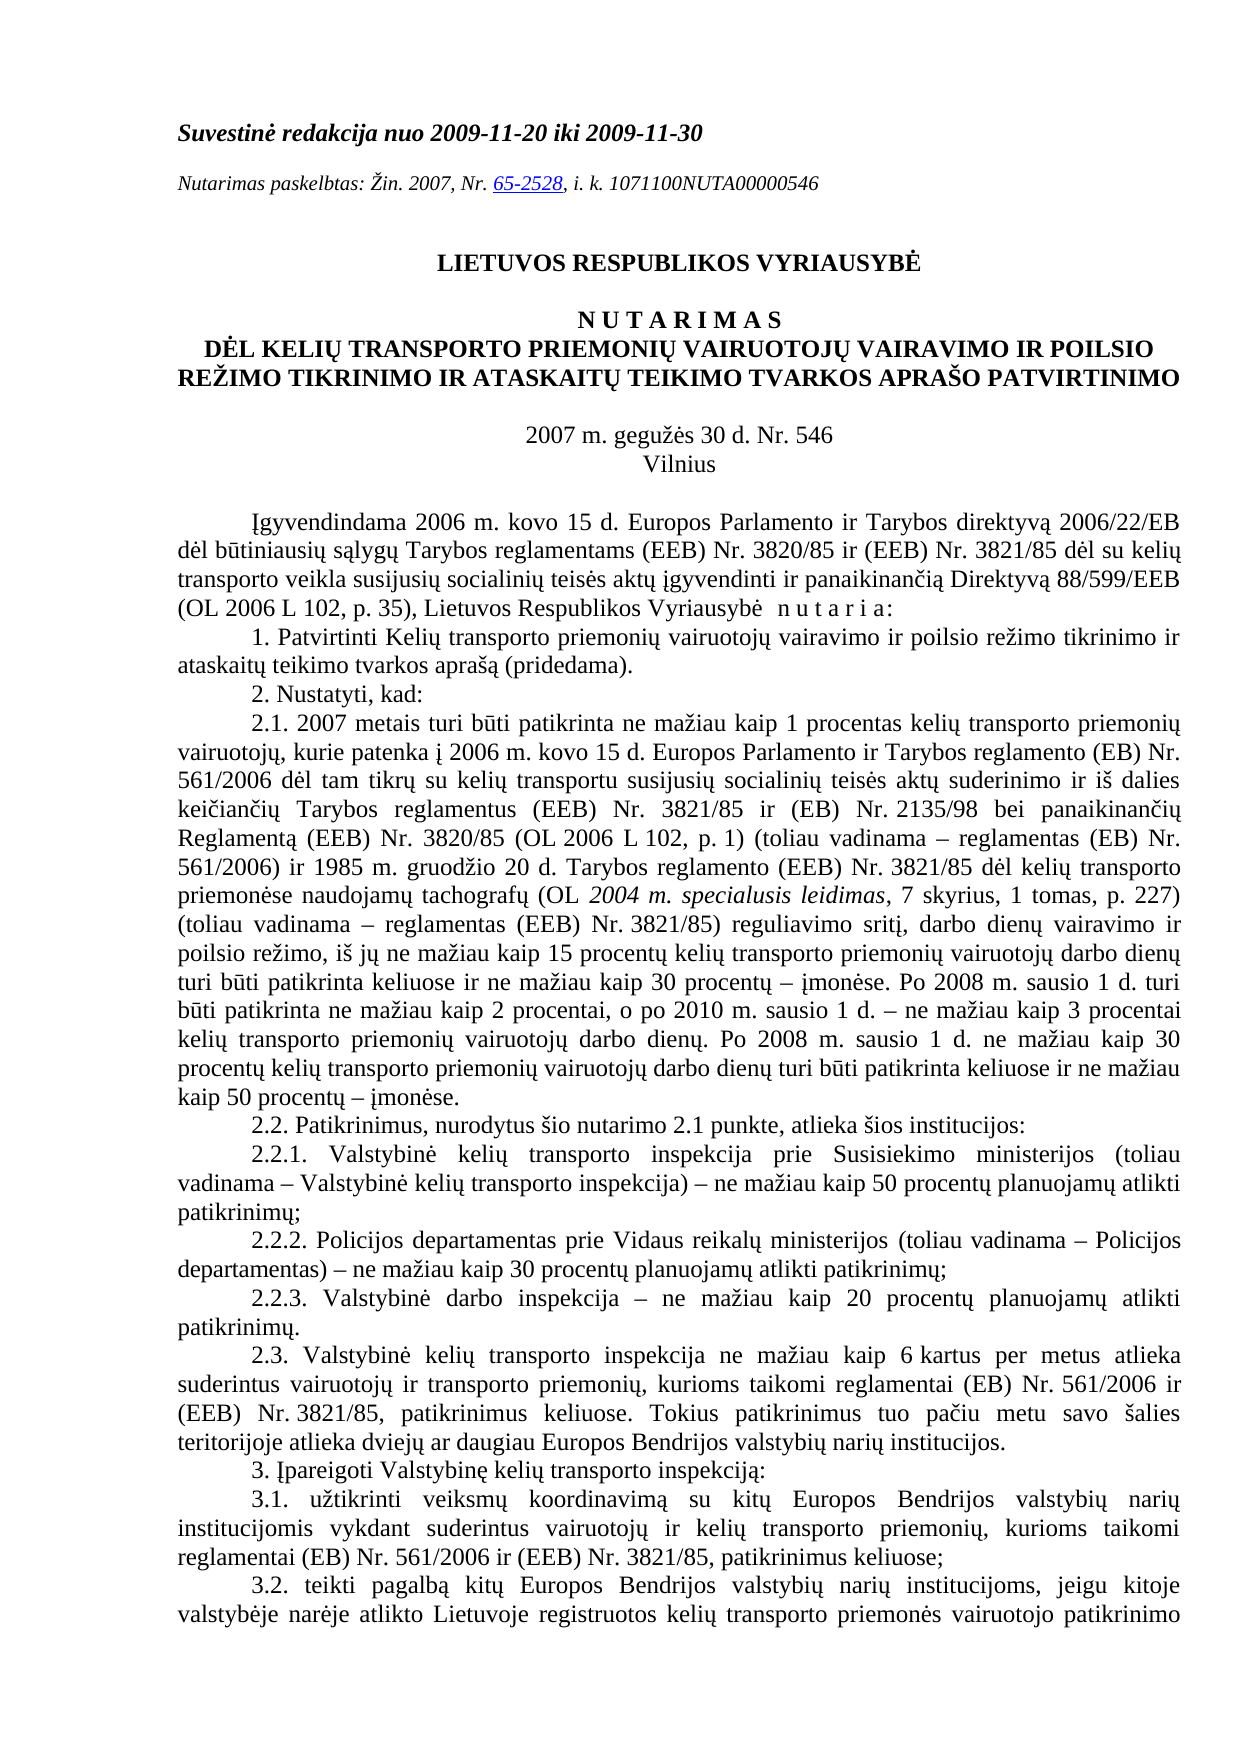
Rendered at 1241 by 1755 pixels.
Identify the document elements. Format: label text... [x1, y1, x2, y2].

text Suvestinė redakcija nuo 2009-11-20 iki 2009-11-30 [177, 118, 1181, 147]
text 2.2.2. Policijos departamentas prie Vidaus reikalų ministerijos (toliau vadinama – Policijos departamentas) – ne mažiau kaip 30 procentų planuojamų atlikti patikrinimų; [177, 1225, 1181, 1283]
text 3.1. užtikrinti veiksmų koordinavimą su kitų Europos Bendrijos valstybių narių institucijomis vykdant suderintus vairuotojų ir kelių transporto priemonių, kurioms taikomi reglamentai (EB) Nr. 561/2006 ir (EEB) Nr. 3821/85, patikrinimus keliuose; [177, 1484, 1181, 1570]
text LIETUVOS RESPUBLIKOS VYRIAUSYBĖ [177, 248, 1181, 277]
text 1. Patvirtinti Kelių transporto priemonių vairuotojų vairavimo ir poilsio režimo tikrinimo ir ataskaitų teikimo tvarkos aprašą (pridedama). [177, 622, 1181, 679]
text 2.3. Valstybinė kelių transporto inspekcija ne mažiau kaip 6 kartus per metus atlieka suderintus vairuotojų ir transporto priemonių, kurioms taikomi reglamentai (EB) Nr. 561/2006 ir (EEB) Nr. 3821/85, patikrinimus keliuose. Tokius patikrinimus tuo pačiu metu savo šalies teritorijoje atlieka dviejų ar daugiau Europos Bendrijos valstybių narių institucijos. [177, 1340, 1181, 1455]
text DĖL KELIŲ TRANSPORTO PRIEMONIŲ VAIRUOTOJŲ VAIRAVIMO IR POILSIO REŽIMO TIKRINIMO IR ATASKAITŲ TEIKIMO TVARKOS APRAŠO PATVIRTINIMO [177, 334, 1181, 392]
text 2. Nustatyti, kad: [177, 679, 1181, 708]
text N U T A R I M A S [177, 305, 1181, 334]
text Įgyvendindama 2006 m. kovo 15 d. Europos Parlamento ir Tarybos direktyvą 2006/22/EB dėl būtiniausių sąlygų Tarybos reglamentams (EEB) Nr. 3820/85 ir (EEB) Nr. 3821/85 dėl su kelių transporto veikla susijusių socialinių teisės aktų įgyvendinti ir panaikinančią Direktyvą 88/599/EEB (OL 2006 L 102, p. 35), Lietuvos Respublikos Vyriausybė nutaria: [177, 507, 1181, 622]
text Nutarimas paskelbtas: Žin. 2007, Nr. 65-2528, i. k. 1071100NUTA00000546 [177, 171, 1181, 195]
text 2.2.1. Valstybinė kelių transporto inspekcija prie Susisiekimo ministerijos (toliau vadinama – Valstybinė kelių transporto inspekcija) – ne mažiau kaip 50 procentų planuojamų atlikti patikrinimų; [177, 1139, 1181, 1225]
text 2007 m. gegužės 30 d. Nr. 546 [177, 420, 1181, 449]
text 2.2. Patikrinimus, nurodytus šio nutarimo 2.1 punkte, atlieka šios institucijos: [177, 1110, 1181, 1139]
text Vilnius [177, 449, 1181, 478]
text 3.2. teikti pagalbą kitų Europos Bendrijos valstybių narių institucijoms, jeigu kitoje valstybėje narėje atlikto Lietuvoje registruotos kelių transporto priemonės vairuotojo patikrinimo [177, 1570, 1181, 1628]
text 2.2.3. Valstybinė darbo inspekcija – ne mažiau kaip 20 procentų planuojamų atlikti patikrinimų. [177, 1283, 1181, 1340]
text 2.1. 2007 metais turi būti patikrinta ne mažiau kaip 1 procentas kelių transporto priemonių vairuotojų, kurie patenka į 2006 m. kovo 15 d. Europos Parlamento ir Tarybos reglamento (EB) Nr. 561/2006 dėl tam tikrų su kelių transportu susijusių socialinių teisės aktų suderinimo ir iš dalies keičiančių Tarybos reglamentus (EEB) Nr. 3821/85 ir (EB) Nr. 2135/98 bei panaikinančių Reglamentą (EEB) Nr. 3820/85 (OL 2006 L 102, p. 1) (toliau vadinama – reglamentas (EB) Nr. 561/2006) ir 1985 m. gruodžio 20 d. Tarybos reglamento (EEB) Nr. 3821/85 dėl kelių transporto priemonėse naudojamų tachografų (OL 2004 m. specialusis leidimas, 7 skyrius, 1 tomas, p. 227) (toliau vadinama – reglamentas (EEB) Nr. 3821/85) reguliavimo sritį, darbo dienų vairavimo ir poilsio režimo, iš jų ne mažiau kaip 15 procentų kelių transporto priemonių vairuotojų darbo dienų turi būti patikrinta keliuose ir ne mažiau kaip 30 procentų – įmonėse. Po 2008 m. sausio 1 d. turi būti patikrinta ne mažiau kaip 2 procentai, o po 2010 m. sausio 1 d. – ne mažiau kaip 3 procentai kelių transporto priemonių vairuotojų darbo dienų. Po 2008 m. sausio 1 d. ne mažiau kaip 30 procentų kelių transporto priemonių vairuotojų darbo dienų turi būti patikrinta keliuose ir ne mažiau kaip 50 procentų – įmonėse. [177, 708, 1181, 1110]
text 3. Įpareigoti Valstybinę kelių transporto inspekciją: [177, 1455, 1181, 1484]
